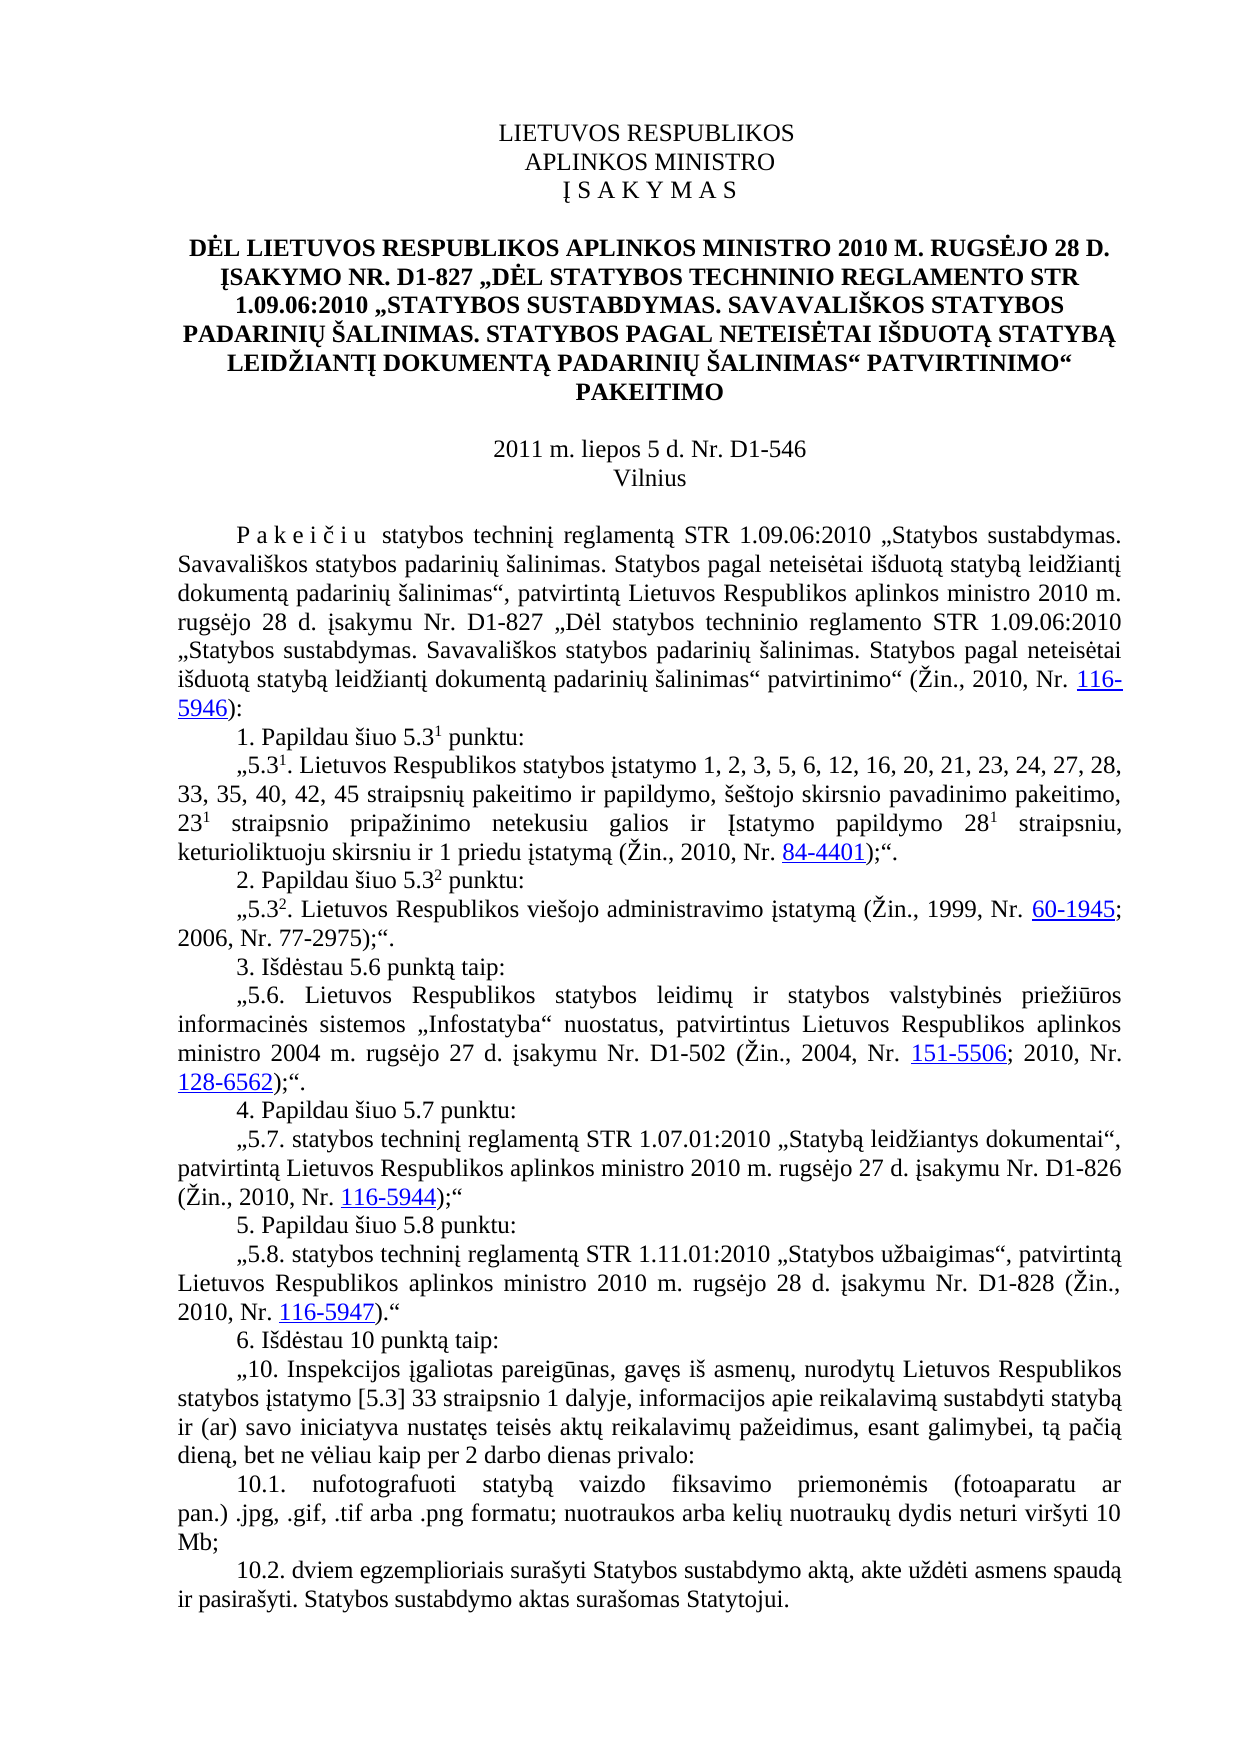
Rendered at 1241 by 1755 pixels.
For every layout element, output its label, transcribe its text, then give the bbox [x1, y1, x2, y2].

text LIETUVOS RESPUBLIKOS [177, 118, 1122, 147]
text Vilnius [177, 463, 1122, 492]
text „10. Inspekcijos įgaliotas pareigūnas, gavęs iš asmenų, nurodytų Lietuvos Respublikos statybos įstatymo [5.3] 33 straipsnio 1 dalyje, informacijos apie reikalavimą sustabdyti statybą ir (ar) savo iniciatyva nustatęs teisės aktų reikalavimų pažeidimus, esant galimybei, tą pačią dieną, bet ne vėliau kaip per 2 darbo dienas privalo: [177, 1354, 1122, 1469]
text DĖL LIETUVOS RESPUBLIKOS APLINKOS MINISTRO 2010 m. RUGSĖJO 28 d. ĮSAKYMO Nr. D1-827 „DĖL STATYBOS TECHNINIO REGLAMENTO STR 1.09.06:2010 „STATYBOS SUSTABDYMAS. SAVAVALIŠKOS STATYBOS PADARINIŲ ŠALINIMAS. STATYBOS PAGAL NETEISĖTAI IŠDUOTĄ STATYBĄ LEIDŽIANTĮ DOKUMENTĄ PADARINIŲ ŠALINIMAS“ PATVIRTINIMO“ PAKEITIMO [177, 233, 1122, 406]
text 10.2. dviem egzemplioriais surašyti Statybos sustabdymo aktą, akte uždėti asmens spaudą ir pasirašyti. Statybos sustabdymo aktas surašomas Statytojui. [177, 1556, 1122, 1613]
text „5.7. statybos techninį reglamentą STR 1.07.01:2010 „Statybą leidžiantys dokumentai“, patvirtintą Lietuvos Respublikos aplinkos ministro 2010 m. rugsėjo 27 d. įsakymu Nr. D1-826 (Žin., 2010, Nr. 116-5944);“ [177, 1124, 1122, 1211]
text 10.1. nufotografuoti statybą vaizdo fiksavimo priemonėmis (fotoaparatu ar pan.) .jpg, .gif, .tif arba .png formatu; nuotraukos arba kelių nuotraukų dydis neturi viršyti 10 Mb; [177, 1469, 1122, 1556]
text 5. Papildau šiuo 5.8 punktu: [177, 1211, 1122, 1239]
text Pakeičiu statybos techninį reglamentą STR 1.09.06:2010 „Statybos sustabdymas. Savavališkos statybos padarinių šalinimas. Statybos pagal neteisėtai išduotą statybą leidžiantį dokumentą padarinių šalinimas“, patvirtintą Lietuvos Respublikos aplinkos ministro 2010 m. rugsėjo 28 d. įsakymu Nr. D1-827 „Dėl statybos techninio reglamento STR 1.09.06:2010 „Statybos sustabdymas. Savavališkos statybos padarinių šalinimas. Statybos pagal neteisėtai išduotą statybą leidžiantį dokumentą padarinių šalinimas“ patvirtinimo“ (Žin., 2010, Nr. 116-5946): [177, 521, 1122, 722]
text „5.32. Lietuvos Respublikos viešojo administravimo įstatymą (Žin., 1999, Nr. 60-1945; 2006, Nr. 77-2975);“. [177, 894, 1122, 952]
text 6. Išdėstau 10 punktą taip: [177, 1326, 1122, 1354]
text 2011 m. liepos 5 d. Nr. D1-546 [177, 434, 1122, 463]
text „5.6. Lietuvos Respublikos statybos leidimų ir statybos valstybinės priežiūros informacinės sistemos „Infostatyba“ nuostatus, patvirtintus Lietuvos Respublikos aplinkos ministro 2004 m. rugsėjo 27 d. įsakymu Nr. D1-502 (Žin., 2004, Nr. 151-5506; 2010, Nr. 128-6562);“. [177, 981, 1122, 1096]
text 3. Išdėstau 5.6 punktą taip: [177, 952, 1122, 981]
text 2. Papildau šiuo 5.32 punktu: [177, 866, 1122, 894]
text 1. Papildau šiuo 5.31 punktu: [177, 722, 1122, 751]
text APLINKOS MINISTRO [177, 147, 1122, 176]
text ĮSAKYMAS [177, 176, 1122, 204]
text „5.8. statybos techninį reglamentą STR 1.11.01:2010 „Statybos užbaigimas“, patvirtintą Lietuvos Respublikos aplinkos ministro 2010 m. rugsėjo 28 d. įsakymu Nr. D1-828 (Žin., 2010, Nr. 116-5947).“ [177, 1239, 1122, 1326]
text „5.31. Lietuvos Respublikos statybos įstatymo 1, 2, 3, 5, 6, 12, 16, 20, 21, 23, 24, 27, 28, 33, 35, 40, 42, 45 straipsnių pakeitimo ir papildymo, šeštojo skirsnio pavadinimo pakeitimo, 231 straipsnio pripažinimo netekusiu galios ir įstatymo papildymo 281 straipsniu, keturioliktuoju skirsniu ir 1 priedu įstatymą (Žin., 2010, Nr. 84-4401);“. [177, 751, 1122, 866]
text 4. Papildau šiuo 5.7 punktu: [177, 1096, 1122, 1124]
